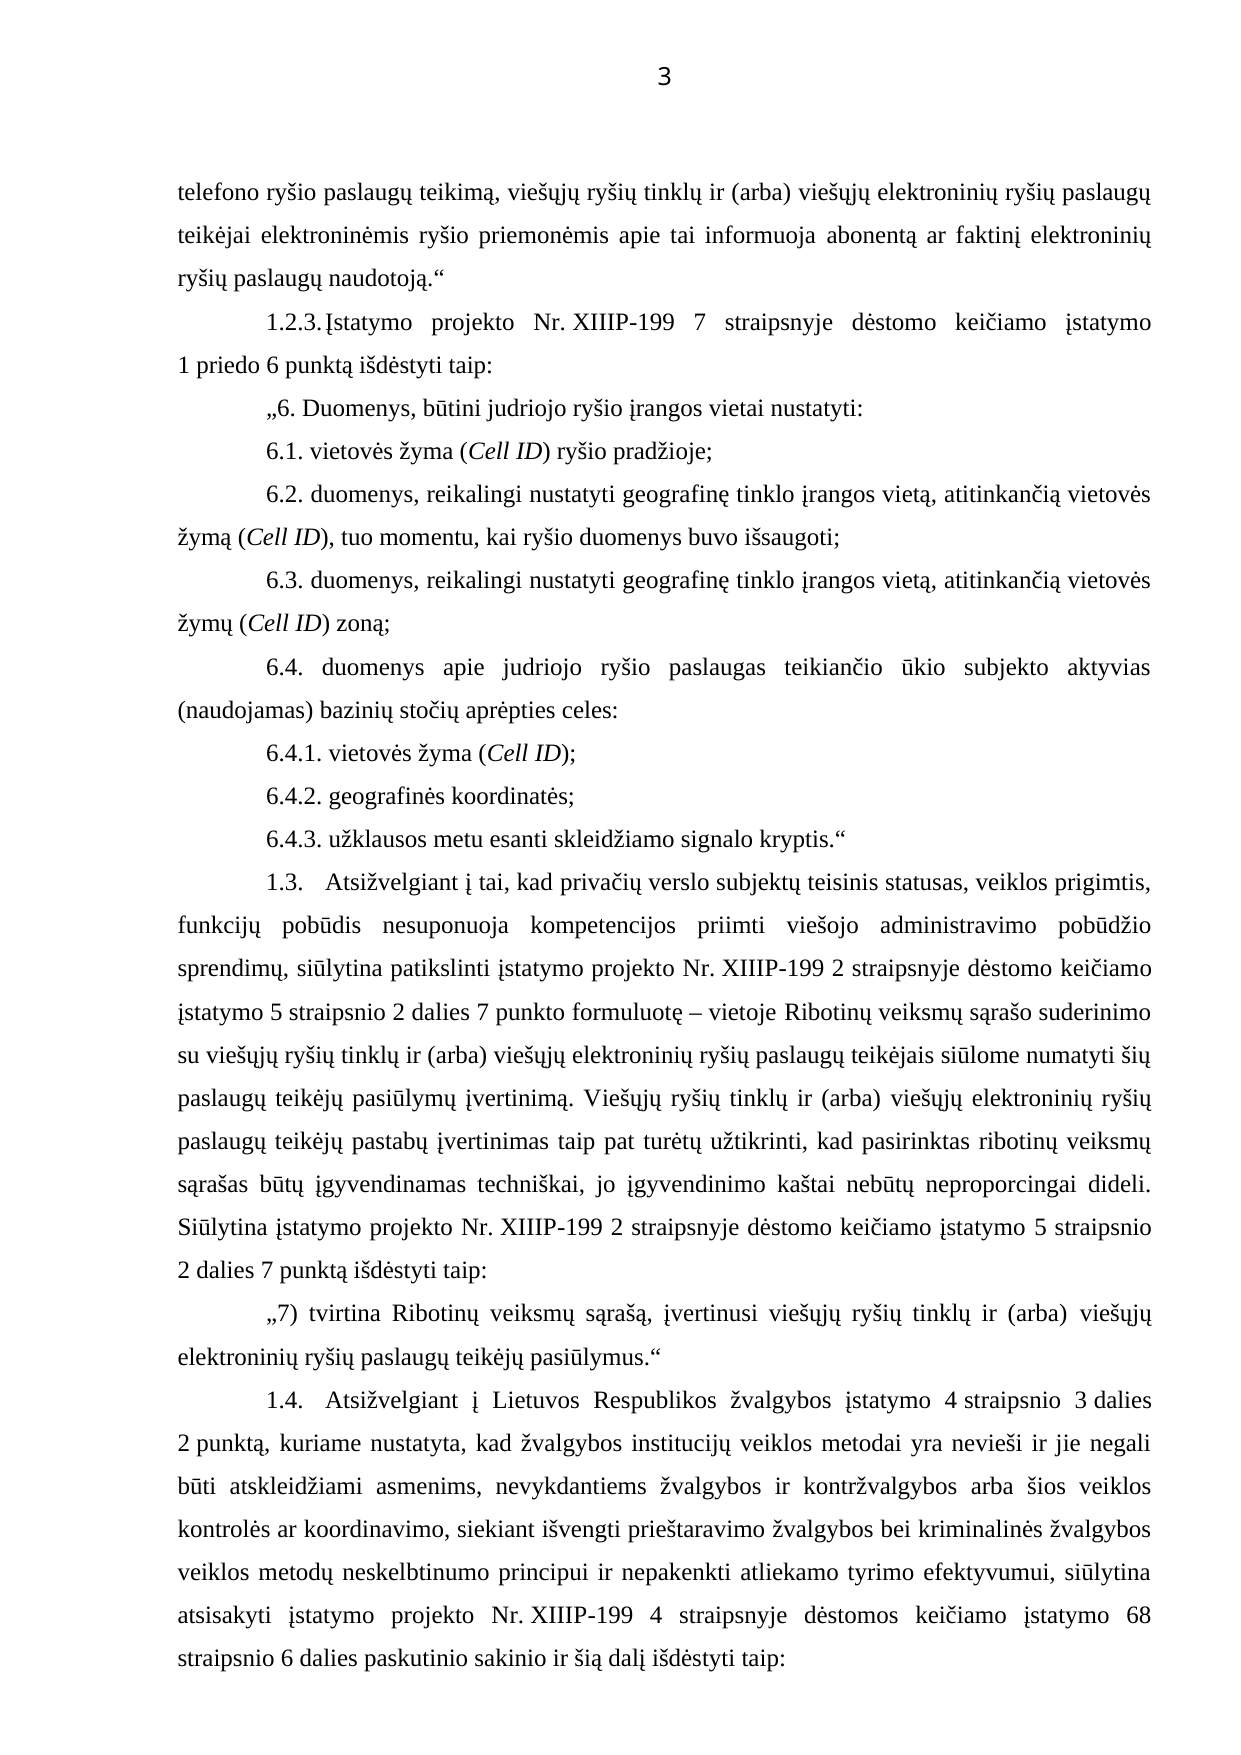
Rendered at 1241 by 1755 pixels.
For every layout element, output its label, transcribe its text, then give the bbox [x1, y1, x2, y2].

text 6.4.1. vietovės žyma (Cell ID); [177, 738, 1152, 767]
text 6.3. duomenys, reikalingi nustatyti geografinę tinklo įrangos vietą, atitinkančią vietovės žymų (Cell ID) zoną; [177, 565, 1152, 637]
text 1.2.3. Įstatymo projekto Nr. XIIIP-199 7 straipsnyje dėstomo keičiamo įstatymo 1 priedo 6 punktą išdėstyti taip: [177, 307, 1152, 378]
text „6. Duomenys, būtini judriojo ryšio įrangos vietai nustatyti: [177, 393, 1152, 422]
text 6.1. vietovės žyma (Cell ID) ryšio pradžioje; [177, 436, 1152, 465]
text 1.3. Atsižvelgiant į tai, kad privačių verslo subjektų teisinis statusas, veiklos prigimtis, funkcijų pobūdis nesuponuoja kompetencijos priimti viešojo administravimo pobūdžio sprendimų, siūlytina patikslinti įstatymo projekto Nr. XIIIP-199 2 straipsnyje dėstomo keičiamo įstatymo 5 straipsnio 2 dalies 7 punkto formuluotę – vietoje Ribotinų veiksmų sąrašo suderinimo su viešųjų ryšių tinklų ir (arba) viešųjų elektroninių ryšių paslaugų teikėjais siūlome numatyti šių paslaugų teikėjų pasiūlymų įvertinimą. Viešųjų ryšių tinklų ir (arba) viešųjų elektroninių ryšių paslaugų teikėjų pastabų įvertinimas taip pat turėtų užtikrinti, kad pasirinktas ribotinų veiksmų sąrašas būtų įgyvendinamas techniškai, jo įgyvendinimo kaštai nebūtų neproporcingai dideli. Siūlytina įstatymo projekto Nr. XIIIP-199 2 straipsnyje dėstomo keičiamo įstatymo 5 straipsnio 2 dalies 7 punktą išdėstyti taip: [177, 867, 1152, 1284]
text „7) tvirtina Ribotinų veiksmų sąrašą, įvertinusi viešųjų ryšių tinklų ir (arba) viešųjų elektroninių ryšių paslaugų teikėjų pasiūlymus.“ [177, 1298, 1152, 1370]
text 6.4. duomenys apie judriojo ryšio paslaugas teikiančio ūkio subjekto aktyvias (naudojamas) bazinių stočių aprėpties celes: [177, 652, 1152, 723]
text 6.2. duomenys, reikalingi nustatyti geografinę tinklo įrangos vietą, atitinkančią vietovės žymą (Cell ID), tuo momentu, kai ryšio duomenys buvo išsaugoti; [177, 479, 1152, 551]
text 6.4.2. geografinės koordinatės; [177, 781, 1152, 810]
text telefono ryšio paslaugų teikimą, viešųjų ryšių tinklų ir (arba) viešųjų elektroninių ryšių paslaugų teikėjai elektroninėmis ryšio priemonėmis apie tai informuoja abonentą ar faktinį elektroninių ryšių paslaugų naudotoją.“ [177, 177, 1152, 292]
text 6.4.3. užklausos metu esanti skleidžiamo signalo kryptis.“ [177, 824, 1152, 853]
text 1.4. Atsižvelgiant į Lietuvos Respublikos žvalgybos įstatymo 4 straipsnio 3 dalies 2 punktą, kuriame nustatyta, kad žvalgybos institucijų veiklos metodai yra nevieši ir jie negali būti atskleidžiami asmenims, nevykdantiems žvalgybos ir kontržvalgybos arba šios veiklos kontrolės ar koordinavimo, siekiant išvengti prieštaravimo žvalgybos bei kriminalinės žvalgybos veiklos metodų neskelbtinumo principui ir nepakenkti atliekamo tyrimo efektyvumui, siūlytina atsisakyti įstatymo projekto Nr. XIIIP-199 4 straipsnyje dėstomos keičiamo įstatymo 68 straipsnio 6 dalies paskutinio sakinio ir šią dalį išdėstyti taip: [177, 1385, 1152, 1672]
